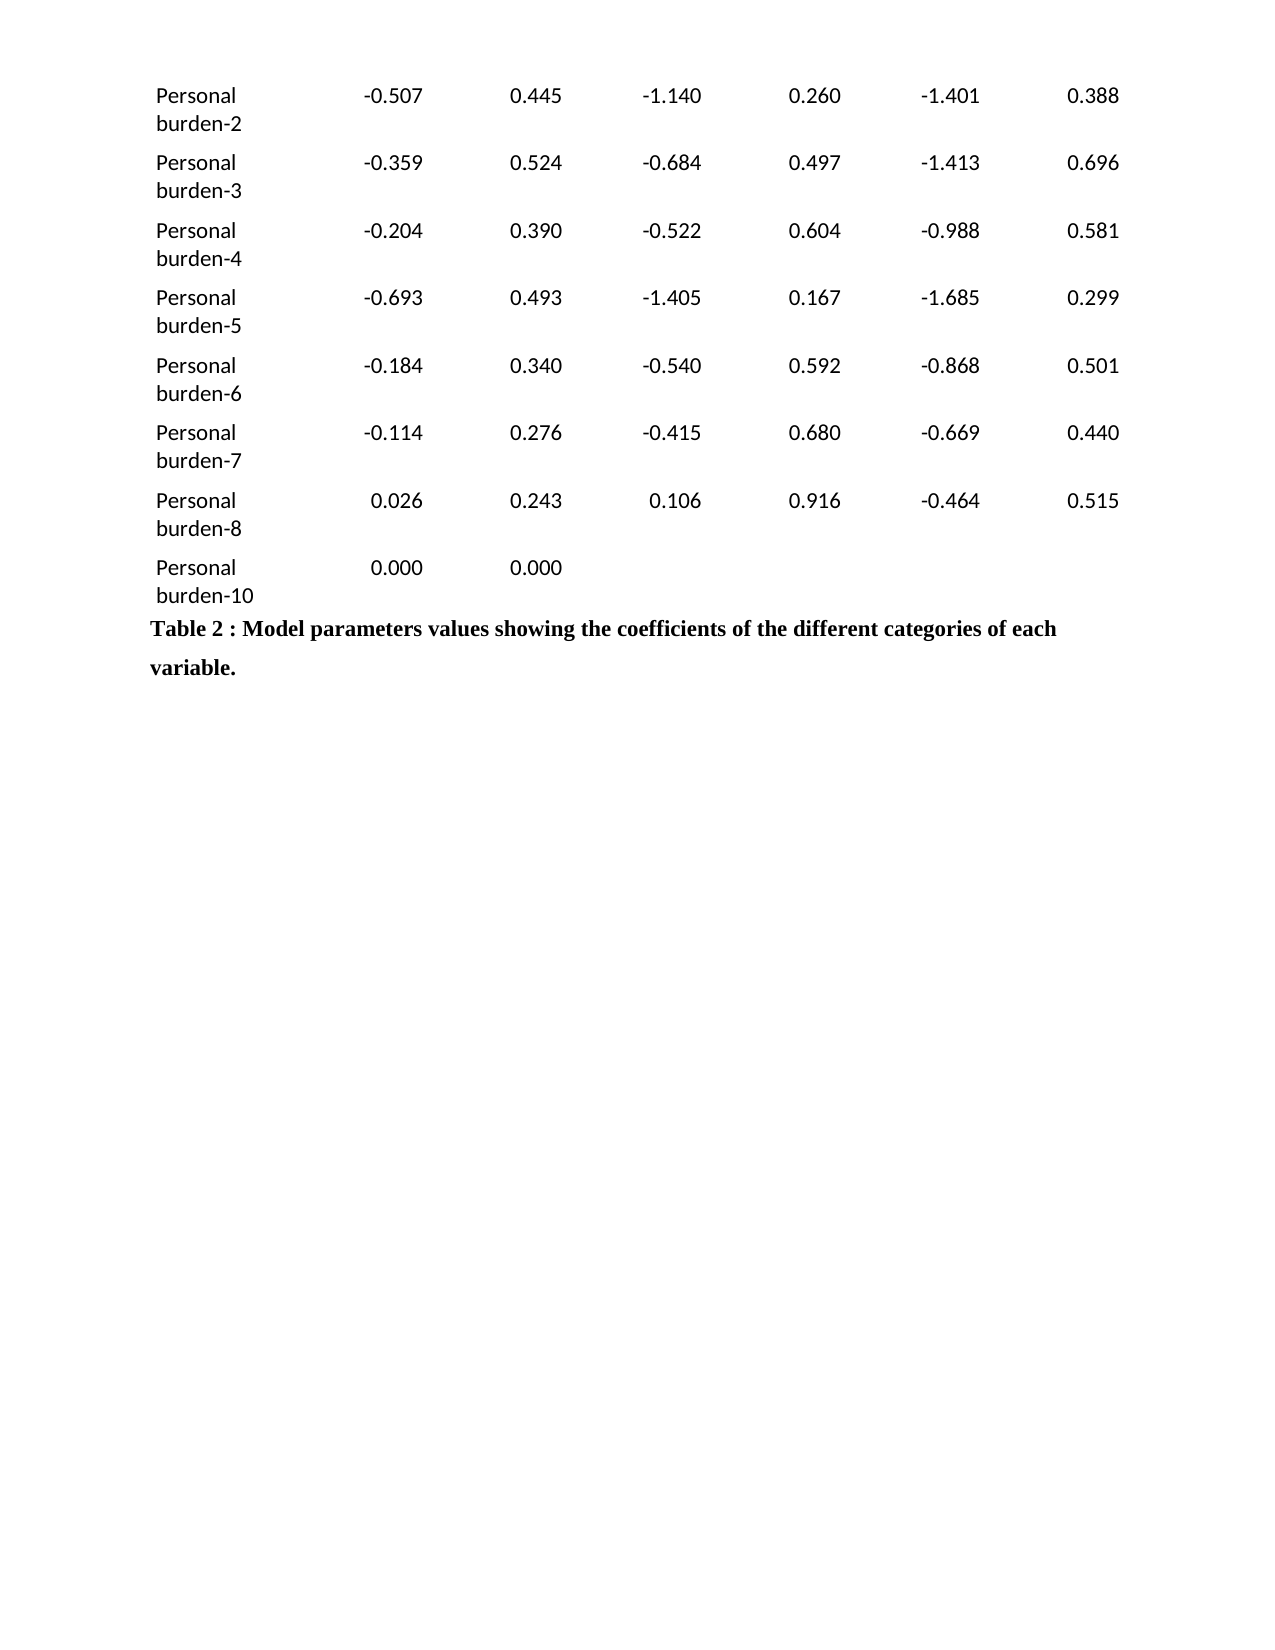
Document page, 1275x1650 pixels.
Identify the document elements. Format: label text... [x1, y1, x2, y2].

table_cell -0.359 [289, 143, 428, 210]
table_cell 0.106 [568, 480, 707, 547]
table_cell Personal burden-2 [150, 75, 289, 142]
table_cell 0.497 [707, 143, 846, 210]
table_cell -0.684 [568, 143, 707, 210]
table_cell Personal burden-3 [150, 143, 289, 210]
table_cell -0.669 [846, 413, 986, 480]
table_cell 0.390 [429, 210, 568, 277]
table_cell 0.515 [986, 480, 1125, 547]
table_cell Personal burden-8 [150, 480, 289, 547]
table_cell 0.604 [707, 210, 846, 277]
table_cell -1.401 [846, 75, 986, 142]
table_cell 0.501 [986, 345, 1125, 412]
table_cell 0.592 [707, 345, 846, 412]
table_cell [986, 548, 1125, 615]
table_cell -0.507 [289, 75, 428, 142]
table_cell 0.440 [986, 413, 1125, 480]
table_cell -0.540 [568, 345, 707, 412]
table_cell 0.243 [429, 480, 568, 547]
table_cell -1.413 [846, 143, 986, 210]
table_cell -0.184 [289, 345, 428, 412]
table_cell 0.680 [707, 413, 846, 480]
table_cell -0.415 [568, 413, 707, 480]
table_cell 0.000 [429, 548, 568, 615]
table_cell Personal burden-4 [150, 210, 289, 277]
table_cell -1.140 [568, 75, 707, 142]
table_cell -0.868 [846, 345, 986, 412]
table_cell [846, 548, 986, 615]
table_cell Personal burden-7 [150, 413, 289, 480]
table_cell [568, 548, 707, 615]
table_cell -0.693 [289, 278, 428, 345]
table_cell -0.988 [846, 210, 986, 277]
table_cell -1.405 [568, 278, 707, 345]
table_cell 0.260 [707, 75, 846, 142]
table_cell 0.026 [289, 480, 428, 547]
table_cell 0.524 [429, 143, 568, 210]
table_cell Personal burden-6 [150, 345, 289, 412]
table_cell -1.685 [846, 278, 986, 345]
text Table 2 : Model parameters values showing the coefficients of the different categories of each variable. [150, 615, 1125, 681]
table_cell 0.445 [429, 75, 568, 142]
table_cell 0.581 [986, 210, 1125, 277]
table_cell -0.522 [568, 210, 707, 277]
table_cell 0.696 [986, 143, 1125, 210]
table_cell 0.388 [986, 75, 1125, 142]
table_cell 0.299 [986, 278, 1125, 345]
table_cell 0.916 [707, 480, 846, 547]
table_cell 0.167 [707, 278, 846, 345]
table_cell -0.464 [846, 480, 986, 547]
table_cell Personal burden-10 [150, 548, 289, 615]
table_cell -0.114 [289, 413, 428, 480]
table_cell -0.204 [289, 210, 428, 277]
table_cell Personal burden-5 [150, 278, 289, 345]
table_cell 0.276 [429, 413, 568, 480]
table_cell 0.000 [289, 548, 428, 615]
table_cell 0.340 [429, 345, 568, 412]
table_cell [707, 548, 846, 615]
table_cell 0.493 [429, 278, 568, 345]
